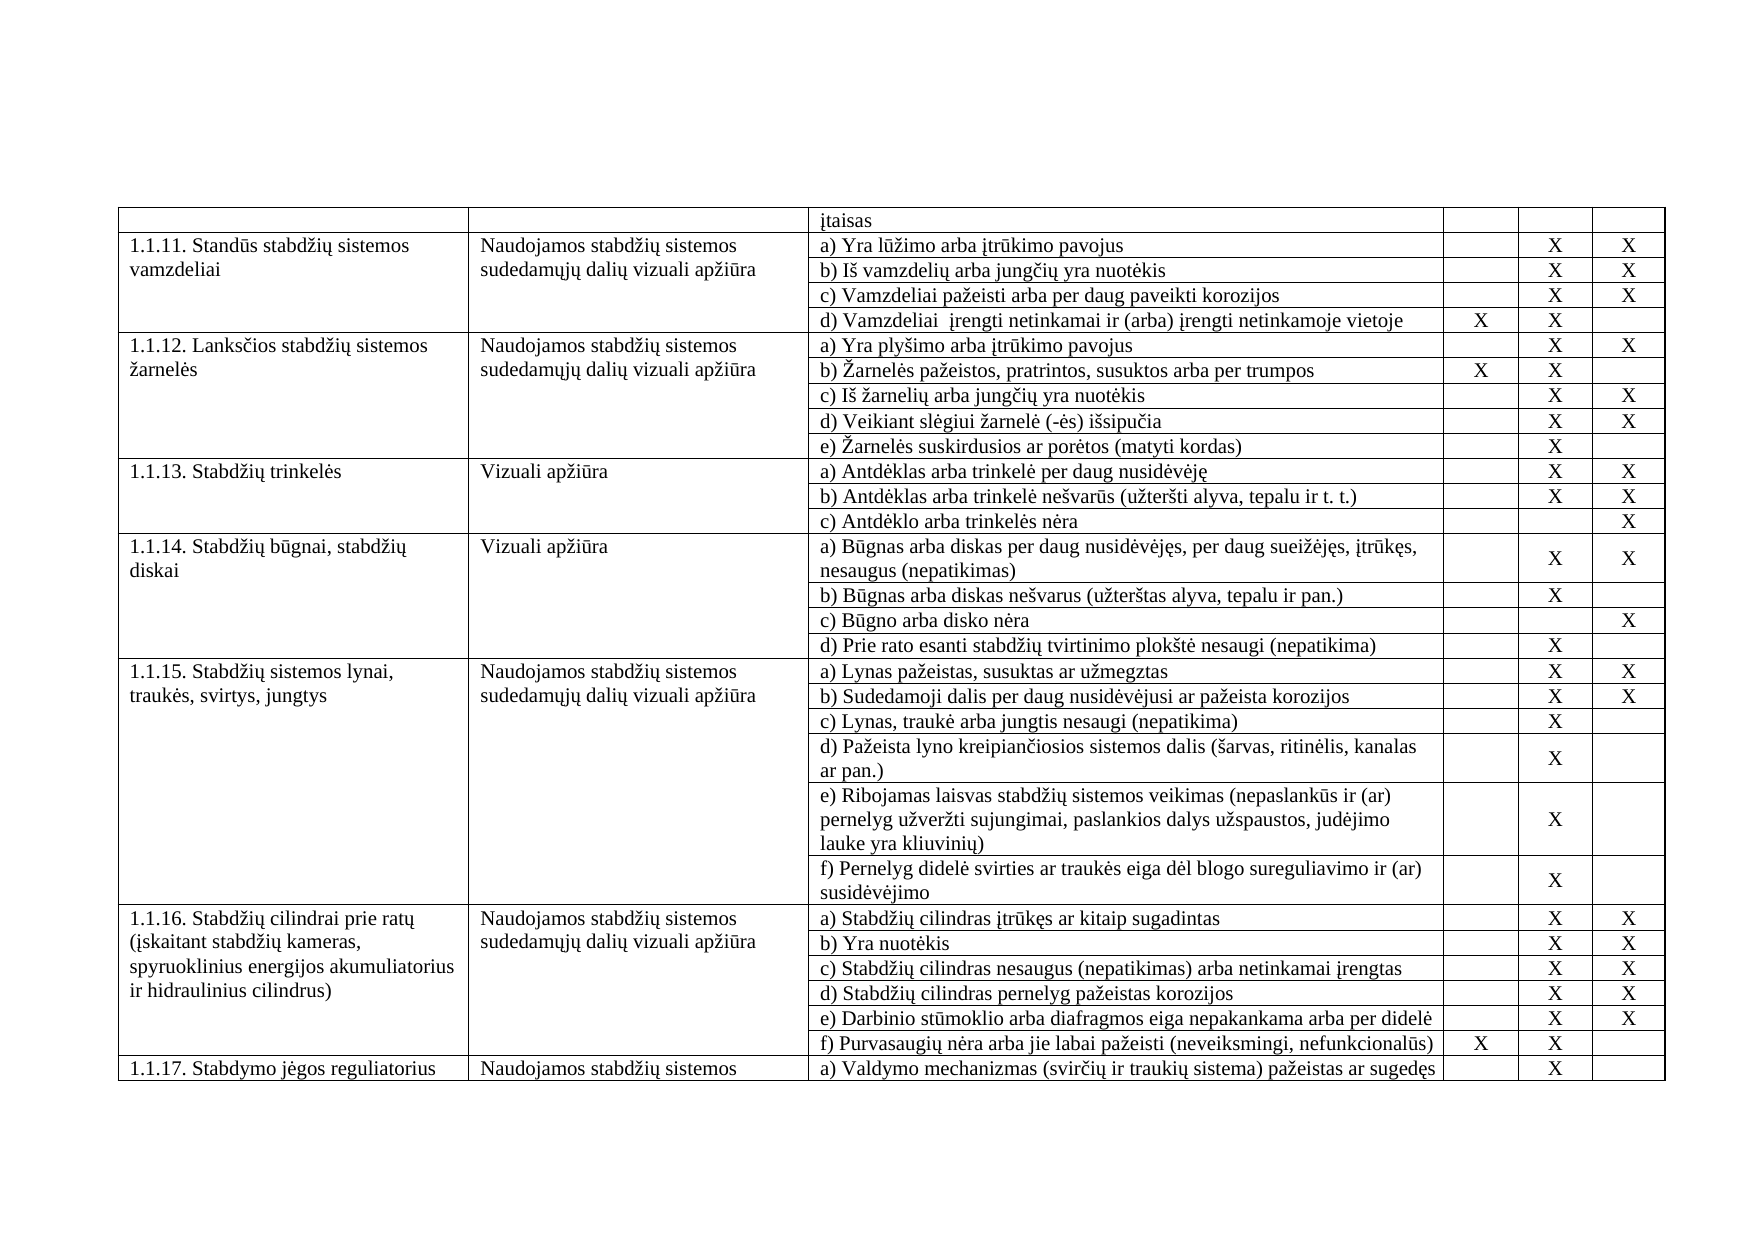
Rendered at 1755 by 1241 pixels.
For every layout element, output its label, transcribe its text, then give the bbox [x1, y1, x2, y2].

table_cell [1444, 233, 1518, 257]
table_cell [1593, 734, 1664, 782]
table_cell [469, 208, 808, 232]
table_cell X [1519, 905, 1592, 929]
table_cell a) Yra plyšimo arba įtrūkimo pavojus [809, 333, 1443, 357]
table_cell X [1593, 509, 1664, 533]
table_cell X [1593, 258, 1664, 282]
table_cell [1444, 384, 1518, 407]
table_cell a) Yra lūžimo arba įtrūkimo pavojus [809, 233, 1443, 257]
table_cell [1444, 734, 1518, 782]
table_cell [1593, 208, 1664, 232]
table_cell [1593, 634, 1664, 657]
table_cell X [1519, 308, 1592, 332]
table_cell Vizuali apžiūra [469, 459, 808, 533]
table_cell X [1593, 534, 1664, 582]
table_cell Naudojamos stabdžių sistemos sudedamųjų dalių vizuali apžiūra [469, 233, 808, 332]
table_cell d) Pažeista lyno kreipiančiosios sistemos dalis (šarvas, ritinėlis, kanalas ar pan.) [809, 734, 1443, 782]
table_cell 1.1.13. Stabdžių trinkelės [119, 459, 468, 533]
table_cell c) Lynas, traukė arba jungtis nesaugi (nepatikima) [809, 709, 1443, 733]
table_cell c) Iš žarnelių arba jungčių yra nuotėkis [809, 384, 1443, 407]
table_cell b) Antdėklas arba trinkelė nešvarūs (užteršti alyva, tepalu ir t. t.) [809, 484, 1443, 508]
table_cell [1593, 308, 1664, 332]
table_cell [1444, 856, 1518, 904]
table_cell [1444, 634, 1518, 657]
table_cell įtaisas [809, 208, 1443, 232]
table_cell X [1593, 659, 1664, 683]
table_cell [1519, 608, 1592, 632]
table_cell X [1593, 905, 1664, 929]
table_cell X [1519, 1031, 1592, 1055]
table_cell b) Yra nuotėkis [809, 931, 1443, 954]
table_cell [1519, 509, 1592, 533]
table_cell X [1593, 956, 1664, 980]
table_cell X [1444, 358, 1518, 382]
table_cell 1.1.15. Stabdžių sistemos lynai, traukės, svirtys, jungtys [119, 659, 468, 904]
table_cell c) Būgno arba disko nėra [809, 608, 1443, 632]
table_cell [1444, 333, 1518, 357]
table_cell X [1519, 484, 1592, 508]
table_cell c) Stabdžių cilindras nesaugus (nepatikimas) arba netinkamai įrengtas [809, 956, 1443, 980]
table_cell [1593, 1031, 1664, 1055]
table_cell Vizuali apžiūra [469, 534, 808, 657]
table_cell b) Žarnelės pažeistos, pratrintos, susuktos arba per trumpos [809, 358, 1443, 382]
table_cell X [1519, 459, 1592, 483]
table_cell X [1519, 1056, 1592, 1080]
table_cell [1444, 684, 1518, 708]
table_cell X [1519, 709, 1592, 733]
table_cell [119, 208, 468, 232]
table_cell X [1519, 734, 1592, 782]
table_cell X [1593, 1006, 1664, 1030]
table_cell X [1593, 981, 1664, 1005]
table_cell X [1519, 258, 1592, 282]
table_cell X [1444, 308, 1518, 332]
table_cell [1444, 583, 1518, 607]
table_cell X [1593, 233, 1664, 257]
table_cell [1444, 905, 1518, 929]
table_cell [1444, 484, 1518, 508]
table_cell [1444, 434, 1518, 458]
table_cell [1444, 981, 1518, 1005]
table_cell X [1593, 384, 1664, 407]
table_cell f) Pernelyg didelė svirties ar traukės eiga dėl blogo sureguliavimo ir (ar) susidėvėjimo [809, 856, 1443, 904]
table_cell d) Vamzdeliai įrengti netinkamai ir (arba) įrengti netinkamoje vietoje [809, 308, 1443, 332]
table_cell X [1519, 1006, 1592, 1030]
table_cell 1.1.16. Stabdžių cilindrai prie ratų (įskaitant stabdžių kameras, spyruoklinius energijos akumuliatorius ir hidraulinius cilindrus) [119, 905, 468, 1055]
table_cell X [1593, 931, 1664, 954]
table_cell [1444, 208, 1518, 232]
table_cell [1519, 208, 1592, 232]
table_cell [1593, 434, 1664, 458]
table_cell X [1519, 384, 1592, 407]
table_cell Naudojamos stabdžių sistemos [469, 1056, 808, 1080]
table_cell X [1593, 484, 1664, 508]
table_cell X [1519, 534, 1592, 582]
table_cell X [1519, 856, 1592, 904]
table_cell Naudojamos stabdžių sistemos sudedamųjų dalių vizuali apžiūra [469, 333, 808, 458]
table_cell [1593, 856, 1664, 904]
table_cell e) Ribojamas laisvas stabdžių sistemos veikimas (nepaslankūs ir (ar) pernelyg užveržti sujungimai, paslankios dalys užspaustos, judėjimo lauke yra kliuvinių) [809, 783, 1443, 855]
table_cell X [1519, 583, 1592, 607]
table_cell X [1519, 434, 1592, 458]
table_cell X [1519, 233, 1592, 257]
table_cell b) Būgnas arba diskas nešvarus (užterštas alyva, tepalu ir pan.) [809, 583, 1443, 607]
table_cell [1444, 534, 1518, 582]
table_cell 1.1.12. Lanksčios stabdžių sistemos žarnelės [119, 333, 468, 458]
table_cell f) Purvasaugių nėra arba jie labai pažeisti (neveiksmingi, nefunkcionalūs) [809, 1031, 1443, 1055]
table_cell [1444, 283, 1518, 307]
table_cell c) Antdėklo arba trinkelės nėra [809, 509, 1443, 533]
table_cell d) Prie rato esanti stabdžių tvirtinimo plokštė nesaugi (nepatikima) [809, 634, 1443, 657]
table_cell e) Žarnelės suskirdusios ar porėtos (matyti kordas) [809, 434, 1443, 458]
table_cell [1444, 409, 1518, 433]
table_cell c) Vamzdeliai pažeisti arba per daug paveikti korozijos [809, 283, 1443, 307]
table_cell X [1519, 409, 1592, 433]
table_cell [1593, 583, 1664, 607]
table_cell [1444, 783, 1518, 855]
table_cell X [1519, 931, 1592, 954]
table_cell X [1519, 981, 1592, 1005]
table_cell [1444, 608, 1518, 632]
table_cell d) Veikiant slėgiui žarnelė (-ės) išsipučia [809, 409, 1443, 433]
table_cell X [1593, 283, 1664, 307]
table_cell [1444, 659, 1518, 683]
table_cell b) Iš vamzdelių arba jungčių yra nuotėkis [809, 258, 1443, 282]
table_cell [1444, 258, 1518, 282]
table_cell X [1593, 459, 1664, 483]
table_cell [1593, 1056, 1664, 1080]
table_cell [1593, 783, 1664, 855]
table_cell [1444, 459, 1518, 483]
table_cell X [1593, 684, 1664, 708]
table_cell [1444, 709, 1518, 733]
table_cell X [1519, 634, 1592, 657]
table_cell a) Būgnas arba diskas per daug nusidėvėjęs, per daug sueižėjęs, įtrūkęs, nesaugus (nepatikimas) [809, 534, 1443, 582]
table_cell X [1593, 608, 1664, 632]
table_cell X [1593, 409, 1664, 433]
table_cell a) Antdėklas arba trinkelė per daug nusidėvėję [809, 459, 1443, 483]
table_cell [1444, 509, 1518, 533]
table_cell X [1444, 1031, 1518, 1055]
table_cell 1.1.17. Stabdymo jėgos reguliatorius [119, 1056, 468, 1080]
table_cell [1444, 1056, 1518, 1080]
table_cell a) Stabdžių cilindras įtrūkęs ar kitaip sugadintas [809, 905, 1443, 929]
table_cell [1444, 1006, 1518, 1030]
table_cell X [1519, 333, 1592, 357]
table_cell 1.1.11. Standūs stabdžių sistemos vamzdeliai [119, 233, 468, 332]
table_cell 1.1.14. Stabdžių būgnai, stabdžių diskai [119, 534, 468, 657]
table_cell X [1519, 358, 1592, 382]
table_cell X [1593, 333, 1664, 357]
table_cell b) Sudedamoji dalis per daug nusidėvėjusi ar pažeista korozijos [809, 684, 1443, 708]
table_cell [1593, 709, 1664, 733]
table_cell [1444, 956, 1518, 980]
table_cell X [1519, 659, 1592, 683]
table_cell Naudojamos stabdžių sistemos sudedamųjų dalių vizuali apžiūra [469, 905, 808, 1055]
table_cell [1444, 931, 1518, 954]
table_cell X [1519, 956, 1592, 980]
table_cell X [1519, 783, 1592, 855]
table_cell X [1519, 684, 1592, 708]
table_cell a) Lynas pažeistas, susuktas ar užmegztas [809, 659, 1443, 683]
table_cell e) Darbinio stūmoklio arba diafragmos eiga nepakankama arba per didelė [809, 1006, 1443, 1030]
table_cell [1593, 358, 1664, 382]
table_cell Naudojamos stabdžių sistemos sudedamųjų dalių vizuali apžiūra [469, 659, 808, 904]
table_cell X [1519, 283, 1592, 307]
table_cell a) Valdymo mechanizmas (svirčių ir traukių sistema) pažeistas ar sugedęs [809, 1056, 1443, 1080]
table_cell d) Stabdžių cilindras pernelyg pažeistas korozijos [809, 981, 1443, 1005]
